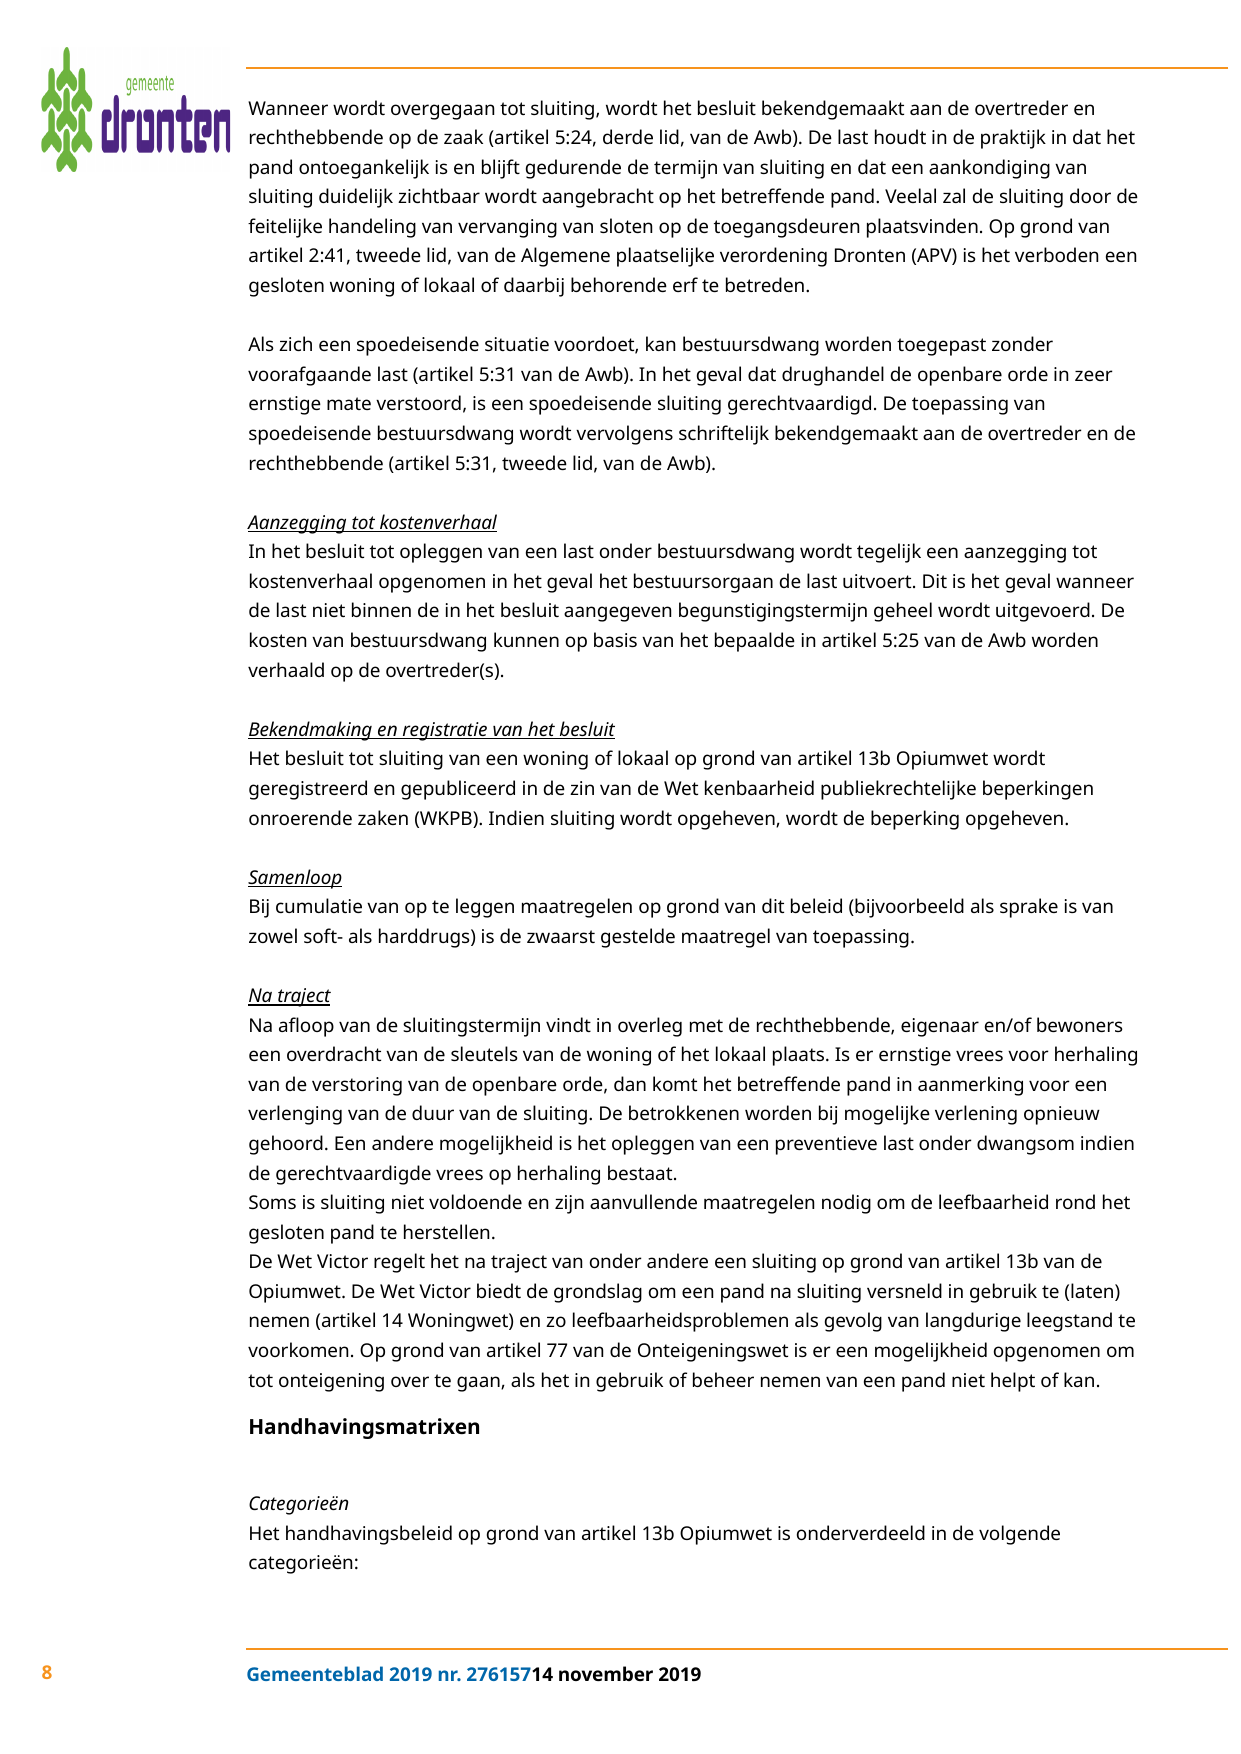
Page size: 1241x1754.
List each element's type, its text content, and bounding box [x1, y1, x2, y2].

picture [41, 47, 231, 172]
text Bij cumulatie van op te leggen maatregelen op grond van dit beleid (bijvoorbeeld als sprake is van zowel soft- als harddrugs) is de zwaarst gestelde maatregel van toepassing. [248, 893, 1152, 949]
text Handhavingsmatrixen [248, 1412, 1152, 1441]
text Wanneer wordt overgegaan tot sluiting, wordt het besluit bekendgemaakt aan de overtreder en rechthebbende op de zaak (artikel 5:24, derde lid, van de Awb). De last houdt in de praktijk in dat het pand ontoegankelijk is en blijft gedurende de termijn van sluiting en dat een aankondiging van sluiting duidelijk zichtbaar wordt aangebracht op het betreffende pand. Veelal zal de sluiting door de feitelijke handeling van vervanging van sloten op de toegangsdeuren plaatsvinden. Op grond van artikel 2:41, tweede lid, van de Algemene plaatselijke verordening Dronten (APV) is het verboden een gesloten woning of lokaal of daarbij behorende erf te betreden. [248, 95, 1152, 298]
text De Wet Victor regelt het na traject van onder andere een sluiting op grond van artikel 13b van de Opiumwet. De Wet Victor biedt de grondslag om een pand na sluiting versneld in gebruik te (laten) nemen (artikel 14 Woningwet) en zo leefbaarheidsproblemen als gevolg van langdurige leegstand te voorkomen. Op grond van artikel 77 van de Onteigeningswet is er een mogelijkheid opgenomen om tot onteigening over te gaan, als het in gebruik of beheer nemen van een pand niet helpt of kan. [248, 1248, 1152, 1393]
text Soms is sluiting niet voldoende en zijn aanvullende maatregelen nodig om de leefbaarheid rond het gesloten pand te herstellen. [248, 1189, 1152, 1245]
text Bekendmaking en registratie van het besluit [248, 716, 1152, 742]
text Na traject [248, 982, 1152, 1008]
text Categorieën [248, 1490, 1152, 1516]
text Het handhavingsbeleid op grond van artikel 13b Opiumwet is onderverdeeld in de volgende categorieën: [248, 1520, 1152, 1575]
text Als zich een spoedeisende situatie voordoet, kan bestuursdwang worden toegepast zonder voorafgaande last (artikel 5:31 van de Awb). In het geval dat drughandel de openbare orde in zeer ernstige mate verstoord, is een spoedeisende sluiting gerechtvaardigd. De toepassing van spoedeisende bestuursdwang wordt vervolgens schriftelijk bekendgemaakt aan de overtreder en de rechthebbende (artikel 5:31, tweede lid, van de Awb). [248, 331, 1152, 476]
text Samenloop [248, 864, 1152, 890]
text Het besluit tot sluiting van een woning of lokaal op grond van artikel 13b Opiumwet wordt geregistreerd en gepubliceerd in de zin van de Wet kenbaarheid publiekrechtelijke beperkingen onroerende zaken (WKPB). Indien sluiting wordt opgeheven, wordt de beperking opgeheven. [248, 746, 1152, 831]
text Na afloop van de sluitingstermijn vindt in overleg met de rechthebbende, eigenaar en/of bewoners een overdracht van de sleutels van de woning of het lokaal plaats. Is er ernstige vrees voor herhaling van de verstoring van de openbare orde, dan komt het betreffende pand in aanmerking voor een verlenging van de duur van de sluiting. De betrokkenen worden bij mogelijke verlening opnieuw gehoord. Een andere mogelijkheid is het opleggen van een preventieve last onder dwangsom indien de gerechtvaardigde vrees op herhaling bestaat. [248, 1012, 1152, 1186]
text In het besluit tot opleggen van een last onder bestuursdwang wordt tegelijk een aanzegging tot kostenverhaal opgenomen in het geval het bestuursorgaan de last uitvoert. Dit is het geval wanneer de last niet binnen de in het besluit aangegeven begunstigingstermijn geheel wordt uitgevoerd. De kosten van bestuursdwang kunnen op basis van het bepaalde in artikel 5:25 van de Awb worden verhaald op de overtreder(s). [248, 538, 1152, 683]
text Aanzegging tot kostenverhaal [248, 509, 1152, 535]
